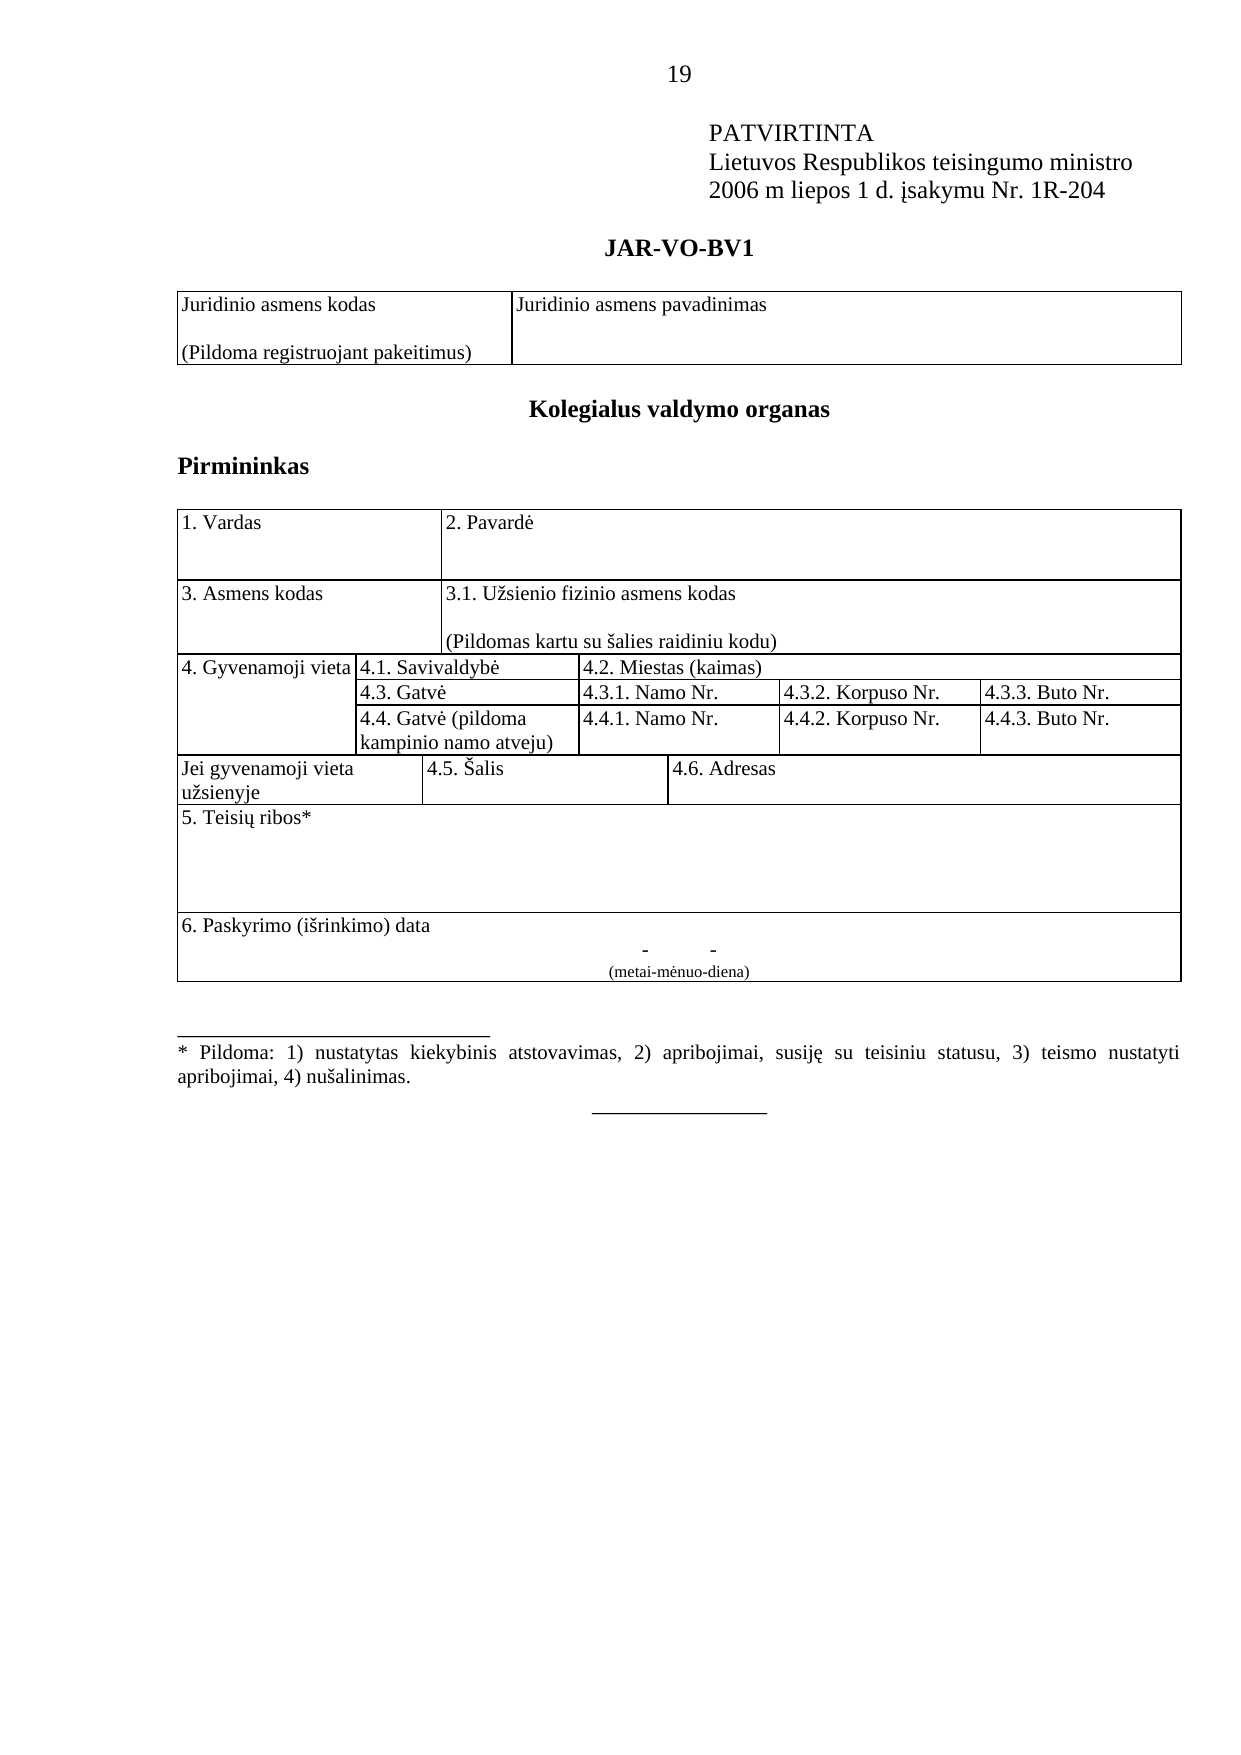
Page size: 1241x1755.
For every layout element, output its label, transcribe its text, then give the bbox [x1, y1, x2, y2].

table_header 1. Vardas [178, 510, 441, 579]
table_cell 3. Asmens kodas [178, 581, 441, 653]
table_header 2. Pavardė [442, 510, 1180, 579]
table_cell 5. Teisių ribos* [178, 805, 1180, 912]
table_cell 4.6. Adresas [669, 756, 1180, 804]
table_cell 4. Gyvenamoji vieta [178, 655, 355, 754]
text Kolegialus valdymo organas [177, 394, 1181, 422]
table_cell 4.5. Šalis [423, 756, 667, 804]
text _________________________ [177, 1011, 1181, 1039]
text 2006 m liepos 1 d. įsakymu Nr. 1R-204 [177, 176, 1181, 204]
table_cell 4.4.2. Korpuso Nr. [780, 706, 980, 754]
text ______________ [177, 1088, 1181, 1116]
table_header Juridinio asmens pavadinimas [513, 292, 1181, 364]
table_cell 4.4.3. Buto Nr. [981, 706, 1180, 754]
text * Pildoma: 1) nustatytas kiekybinis atstovavimas, 2) apribojimai, susiję su teisiniu statusu, 3) teismo nustatyti apribojimai, 4) nušalinimas. [177, 1039, 1181, 1088]
text PATVIRTINTA [709, 118, 1181, 147]
table_header JAR-VO-BV1 [177, 233, 1181, 262]
text Pirmininkas [177, 451, 1181, 480]
table_cell 4.4.1. Namo Nr. [580, 706, 779, 754]
text Lietuvos Respublikos teisingumo ministro [177, 147, 1181, 176]
